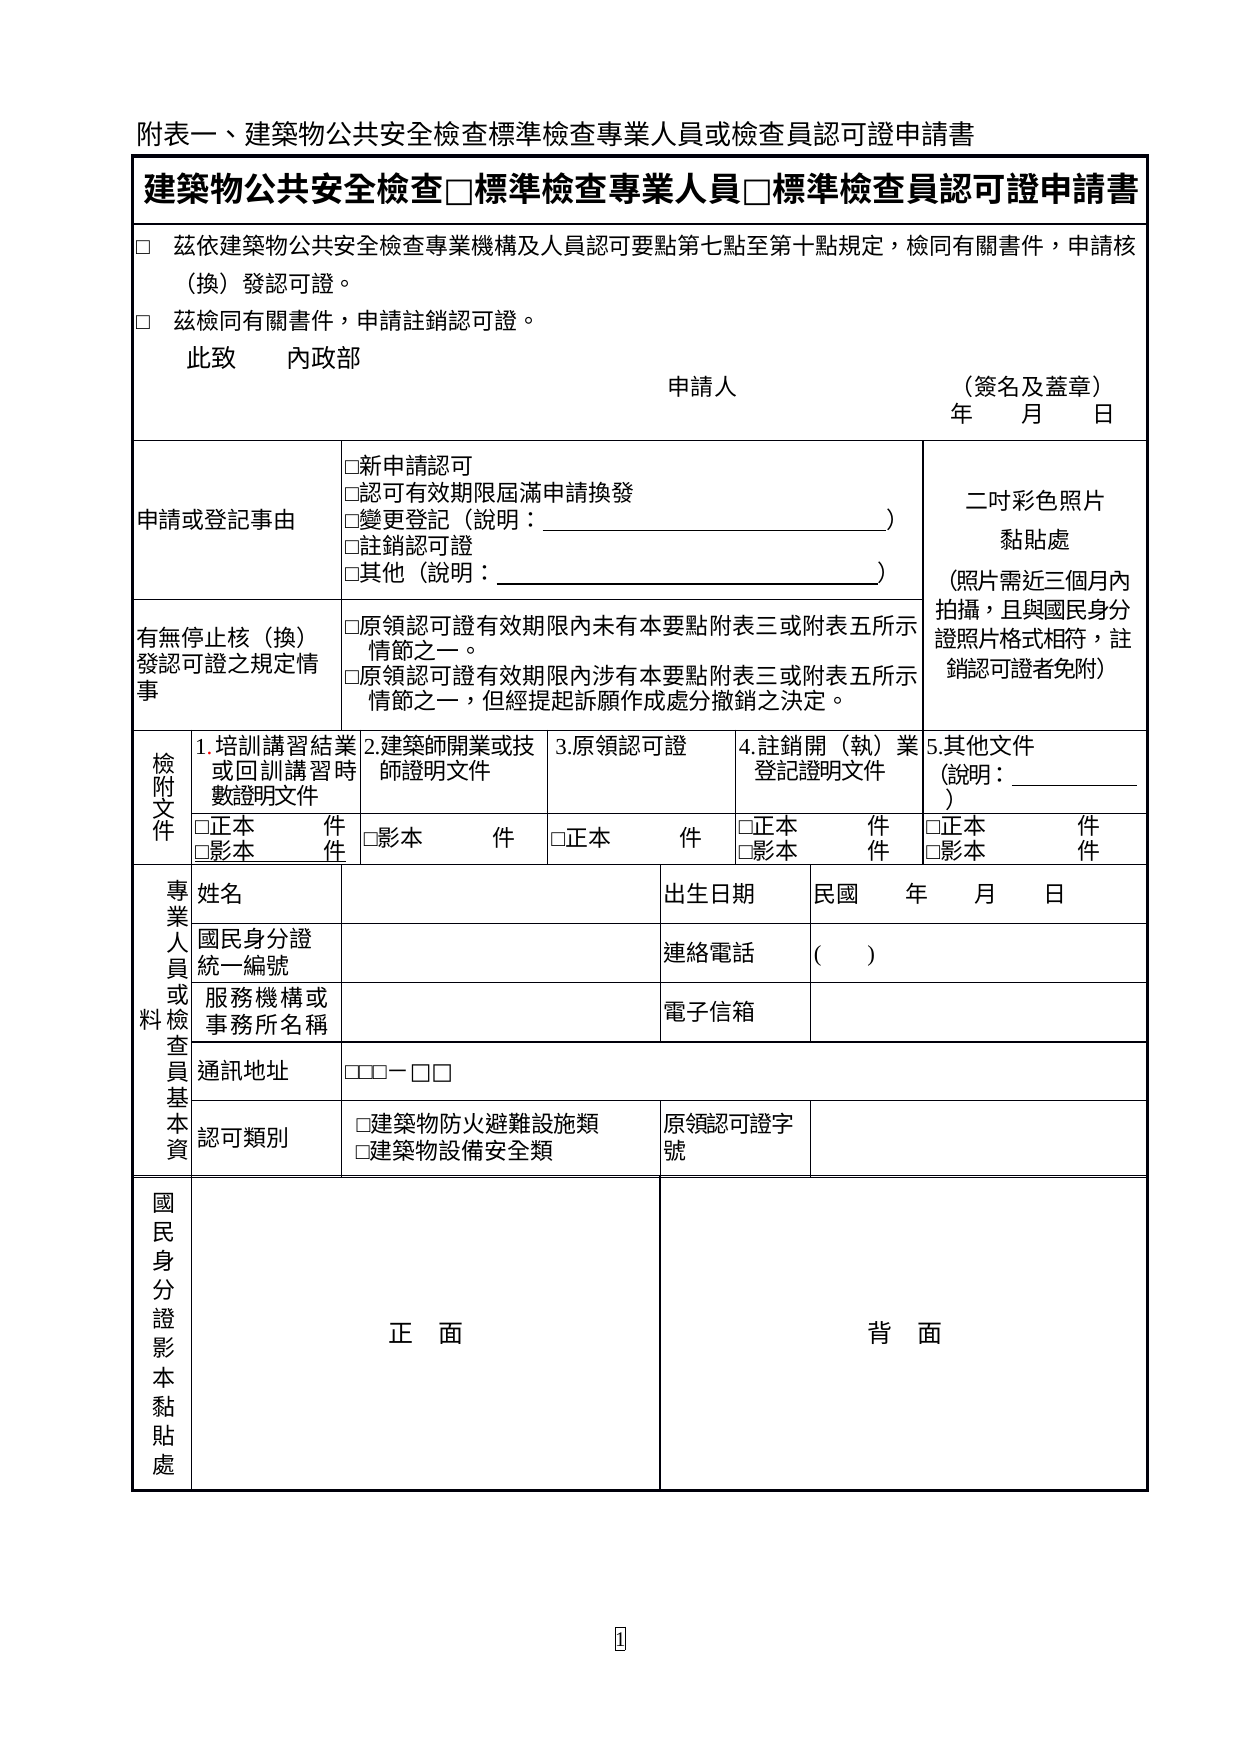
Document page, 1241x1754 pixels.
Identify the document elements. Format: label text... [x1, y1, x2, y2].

table_cell □建築物防火避難設施類 □建築物設備安全類 [342, 1101, 660, 1175]
table_cell 服務機構或 事務所名稱 [192, 983, 341, 1041]
table_cell 出生日期 [661, 865, 810, 923]
table_cell □正本 件 □影本 件 [736, 814, 922, 864]
table_cell □原領認可證有效期限內未有本要點附表三或附表五所示情節之一。 □原領認可證有效期限內涉有本要點附表三或附表五所示情節之一，但經提起訴願作成處分撤銷之決定。 [342, 600, 922, 729]
table_cell 姓名 [192, 865, 341, 923]
table_cell [342, 924, 660, 982]
table_cell 正 面 [192, 1178, 659, 1489]
table_cell 申請或登記事由 [134, 441, 341, 599]
table_cell 2.建築師開業或技師證明文件 [361, 731, 547, 813]
table_cell [342, 865, 660, 923]
table_cell 檢附文件 [134, 731, 191, 864]
table_cell 背 面 [661, 1178, 1146, 1489]
table_cell 茲依建築物公共安全檢查專業機構及人員認可要點第七點至第十點規定，檢同有關書件，申請核（換）發認可證。 茲檢同有關書件，申請註銷認可證。 此致 內政部 申請人 （簽名及蓋章） 年 月 日 [134, 225, 1146, 440]
table_cell □正本 件 □影本 件 [192, 814, 360, 864]
table_cell 國民身分證影本黏貼處 [134, 1178, 191, 1489]
table_cell 電子信箱 [661, 983, 810, 1041]
table_header 建築物公共安全檢查□標準檢查專業人員□標準檢查員認可證申請書 [134, 158, 1146, 222]
table_cell 國民身分證 統一編號 [192, 924, 341, 982]
table_cell 專業人員或檢查員基本資料 [134, 865, 191, 1175]
table_cell □□□－□□ [342, 1043, 1146, 1100]
table_cell 二吋彩色照片 黏貼處 （照片需近三個月內拍攝，且與國民身分證照片格式相符，註銷認可證者免附） [924, 441, 1146, 729]
table_cell 4.註銷開（執）業登記證明文件 [736, 731, 922, 813]
table_cell 認可類別 [192, 1101, 341, 1175]
table_cell ( ) [811, 924, 1146, 982]
table_cell 3.原領認可證 [548, 731, 735, 813]
table_cell 原領認可證字號 [661, 1101, 810, 1175]
table_cell 5.其他文件 （說明： ） [924, 731, 1146, 813]
table_cell 有無停止核（換）發認可證之規定情事 [134, 600, 341, 729]
table_cell 通訊地址 [192, 1043, 341, 1100]
table_cell □正本 件 [548, 814, 735, 864]
table_cell □正本 件 □影本 件 [924, 814, 1146, 864]
table_cell □新申請認可 □認可有效期限屆滿申請換發 □變更登記（說明： ） □註銷認可證 □其他（說明： ） [342, 441, 922, 599]
table_cell 連絡電話 [661, 924, 810, 982]
table_cell [342, 983, 660, 1041]
table_cell 1.培訓講習結業或回訓講習時數證明文件 [192, 731, 360, 813]
text 附表一、建築物公共安全檢查標準檢查專業人員或檢查員認可證申請書 [136, 106, 1104, 154]
table_cell [811, 983, 1146, 1041]
table_cell [811, 1101, 1146, 1175]
table_cell 民國 年 月 日 [811, 865, 1146, 923]
table_cell □影本 件 [361, 814, 547, 864]
